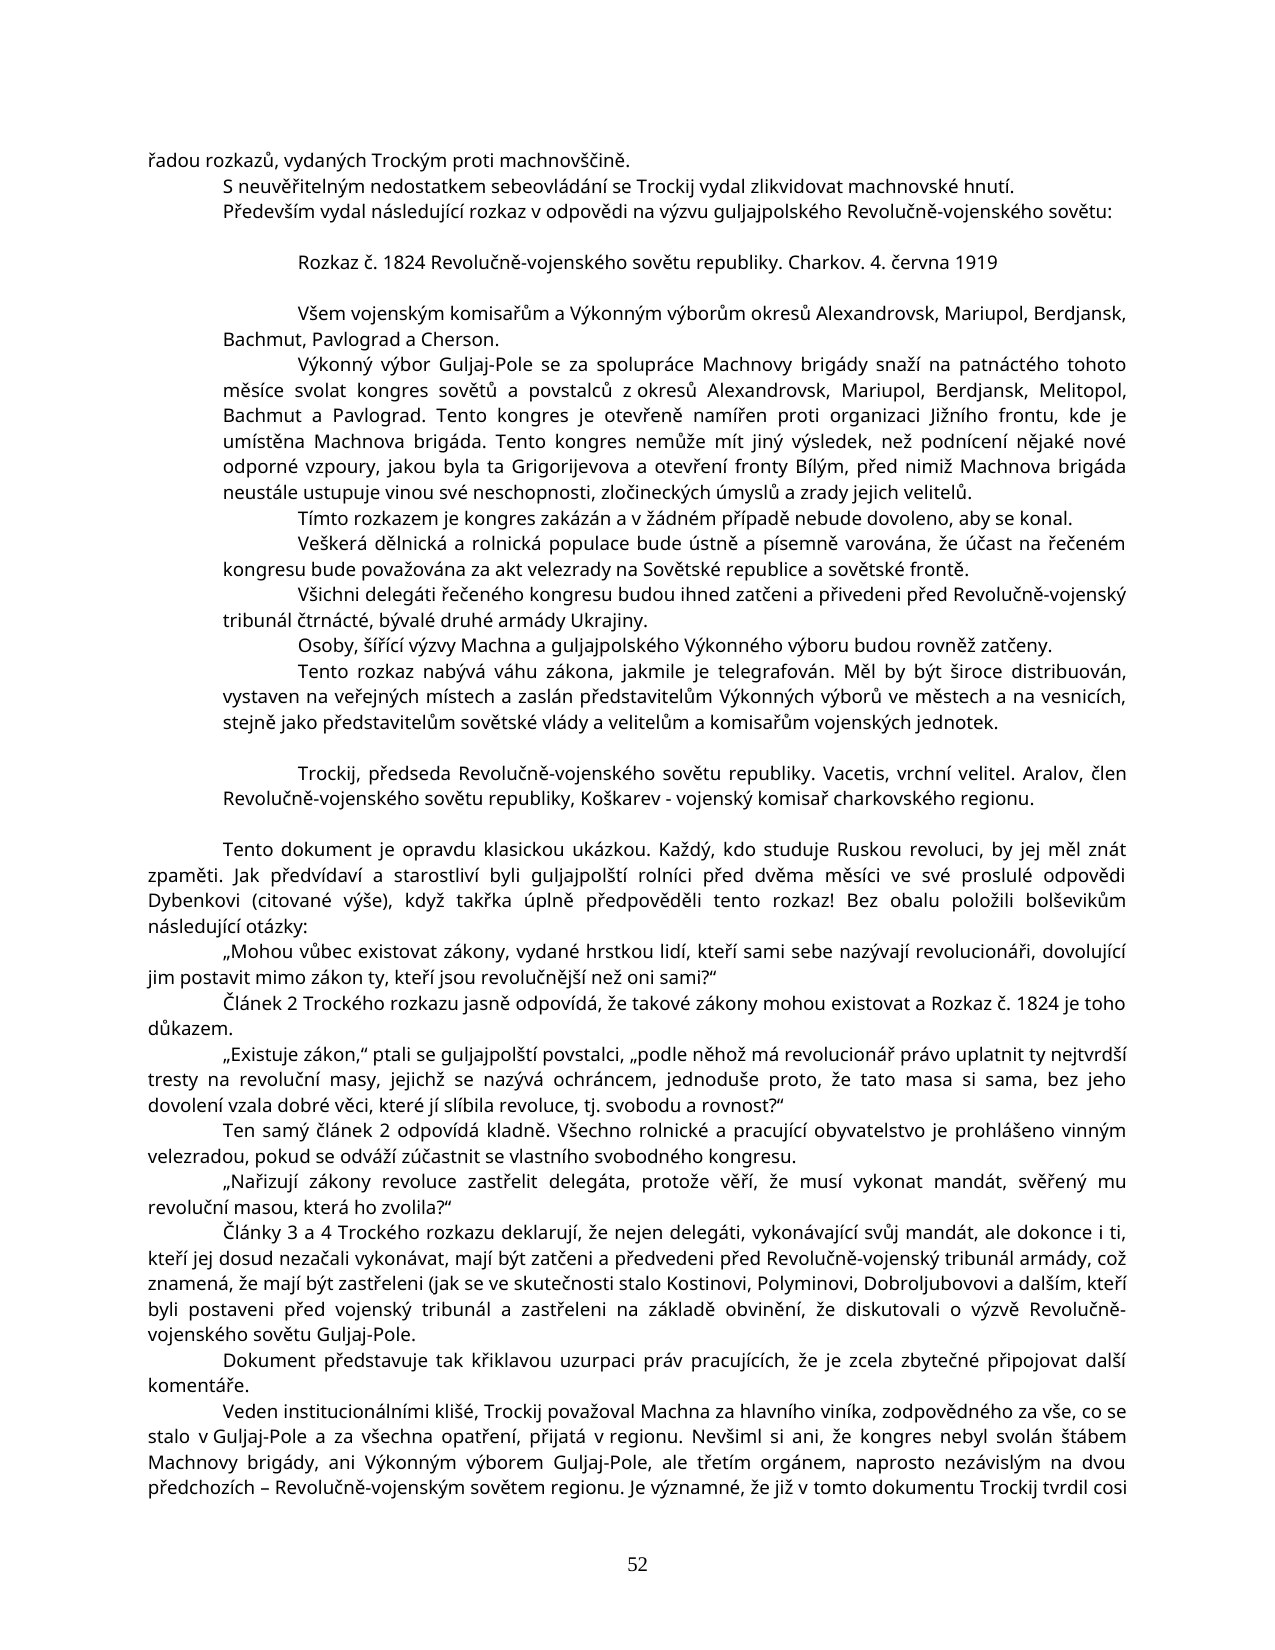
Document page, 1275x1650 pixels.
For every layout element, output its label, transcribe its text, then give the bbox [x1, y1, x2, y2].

text řadou rozkazů, vydaných Trockým proti machnovščině. [148, 148, 1127, 173]
text „Existuje zákon,“ ptali se guljajpolští povstalci, „podle něhož má revolucionář právo uplatnit ty nejtvrdší tresty na revoluční masy, jejichž se nazývá ochráncem, jednoduše proto, že tato masa si sama, bez jeho dovolení vzala dobré věci, které jí slíbila revoluce, tj. svobodu a rovnost?“ [148, 1041, 1127, 1117]
text Rozkaz č. 1824 Revolučně-vojenského sovětu republiky. Charkov. 4. června 1919 [223, 250, 1127, 275]
text Trockij, předseda Revolučně-vojenského sovětu republiky. Vacetis, vrchní velitel. Aralov, člen Revolučně-vojenského sovětu republiky, Koškarev - vojenský komisař charkovského regionu. [223, 760, 1127, 811]
text „Nařizují zákony revoluce zastřelit delegáta, protože věří, že musí vykonat mandát, svěřený mu revoluční masou, která ho zvolila?“ [148, 1168, 1127, 1219]
text Všem vojenským komisařům a Výkonným výborům okresů Alexandrovsk, Mariupol, Berdjansk, Bachmut, Pavlograd a Cherson. [223, 301, 1127, 352]
text Především vydal následující rozkaz v odpovědi na výzvu guljajpolského Revolučně-vojenského sovětu: [148, 199, 1127, 224]
text Články 3 a 4 Trockého rozkazu deklarují, že nejen delegáti, vykonávající svůj mandát, ale dokonce i ti, kteří jej dosud nezačali vykonávat, mají být zatčeni a předvedeni před Revolučně-vojenský tribunál armády, což znamená, že mají být zastřeleni (jak se ve skutečnosti stalo Kostinovi, Polyminovi, Dobroljubovovi a dalším, kteří byli postaveni před vojenský tribunál a zastřeleni na základě obvinění, že diskutovali o výzvě Revolučně-vojenského sovětu Guljaj-Pole. [148, 1219, 1127, 1347]
text Osoby, šířící výzvy Machna a guljajpolského Výkonného výboru budou rovněž zatčeny. [223, 632, 1127, 658]
text Všichni delegáti řečeného kongresu budou ihned zatčeni a přivedeni před Revolučně-vojenský tribunál čtrnácté, bývalé druhé armády Ukrajiny. [223, 581, 1127, 632]
text Tímto rozkazem je kongres zakázán a v žádném případě nebude dovoleno, aby se konal. [223, 505, 1127, 530]
text Tento rozkaz nabývá váhu zákona, jakmile je telegrafován. Měl by být široce distribuován, vystaven na veřejných místech a zaslán představitelům Výkonných výborů ve městech a na vesnicích, stejně jako představitelům sovětské vlády a velitelům a komisařům vojenských jednotek. [223, 658, 1127, 734]
text Ten samý článek 2 odpovídá kladně. Všechno rolnické a pracující obyvatelstvo je prohlášeno vinným velezradou, pokud se odváží zúčastnit se vlastního svobodného kongresu. [148, 1117, 1127, 1168]
text Veškerá dělnická a rolnická populace bude ústně a písemně varována, že účast na řečeném kongresu bude považována za akt velezrady na Sovětské republice a sovětské frontě. [223, 530, 1127, 581]
text Článek 2 Trockého rozkazu jasně odpovídá, že takové zákony mohou existovat a Rozkaz č. 1824 je toho důkazem. [148, 990, 1127, 1041]
text „Mohou vůbec existovat zákony, vydané hrstkou lidí, kteří sami sebe nazývají revolucionáři, dovolující jim postavit mimo zákon ty, kteří jsou revolučnější než oni sami?“ [148, 939, 1127, 990]
text S neuvěřitelným nedostatkem sebeovládání se Trockij vydal zlikvidovat machnovské hnutí. [148, 173, 1127, 199]
text Dokument představuje tak křiklavou uzurpaci práv pracujících, že je zcela zbytečné připojovat další komentáře. [148, 1347, 1127, 1398]
text Veden institucionálními klišé, Trockij považoval Machna za hlavního viníka, zodpovědného za vše, co se stalo v Guljaj-Pole a za všechna opatření, přijatá v regionu. Nevšiml si ani, že kongres nebyl svolán štábem Machnovy brigády, ani Výkonným výborem Guljaj-Pole, ale třetím orgánem, naprosto nezávislým na dvou předchozích – Revolučně-vojenským sovětem regionu. Je významné, že již v tomto dokumentu Trockij tvrdil cosi [148, 1398, 1127, 1500]
text Tento dokument je opravdu klasickou ukázkou. Každý, kdo studuje Ruskou revoluci, by jej měl znát zpaměti. Jak předvídaví a starostliví byli guljajpolští rolníci před dvěma měsíci ve své proslulé odpovědi Dybenkovi (citované výše), když takřka úplně předpověděli tento rozkaz! Bez obalu položili bolševikům následující otázky: [148, 837, 1127, 939]
text Výkonný výbor Guljaj-Pole se za spolupráce Machnovy brigády snaží na patnáctého tohoto měsíce svolat kongres sovětů a povstalců z okresů Alexandrovsk, Mariupol, Berdjansk, Melitopol, Bachmut a Pavlograd. Tento kongres je otevřeně namířen proti organizaci Jižního frontu, kde je umístěna Machnova brigáda. Tento kongres nemůže mít jiný výsledek, než podnícení nějaké nové odporné vzpoury, jakou byla ta Grigorijevova a otevření fronty Bílým, před nimiž Machnova brigáda neustále ustupuje vinou své neschopnosti, zločineckých úmyslů a zrady jejich velitelů. [223, 352, 1127, 505]
